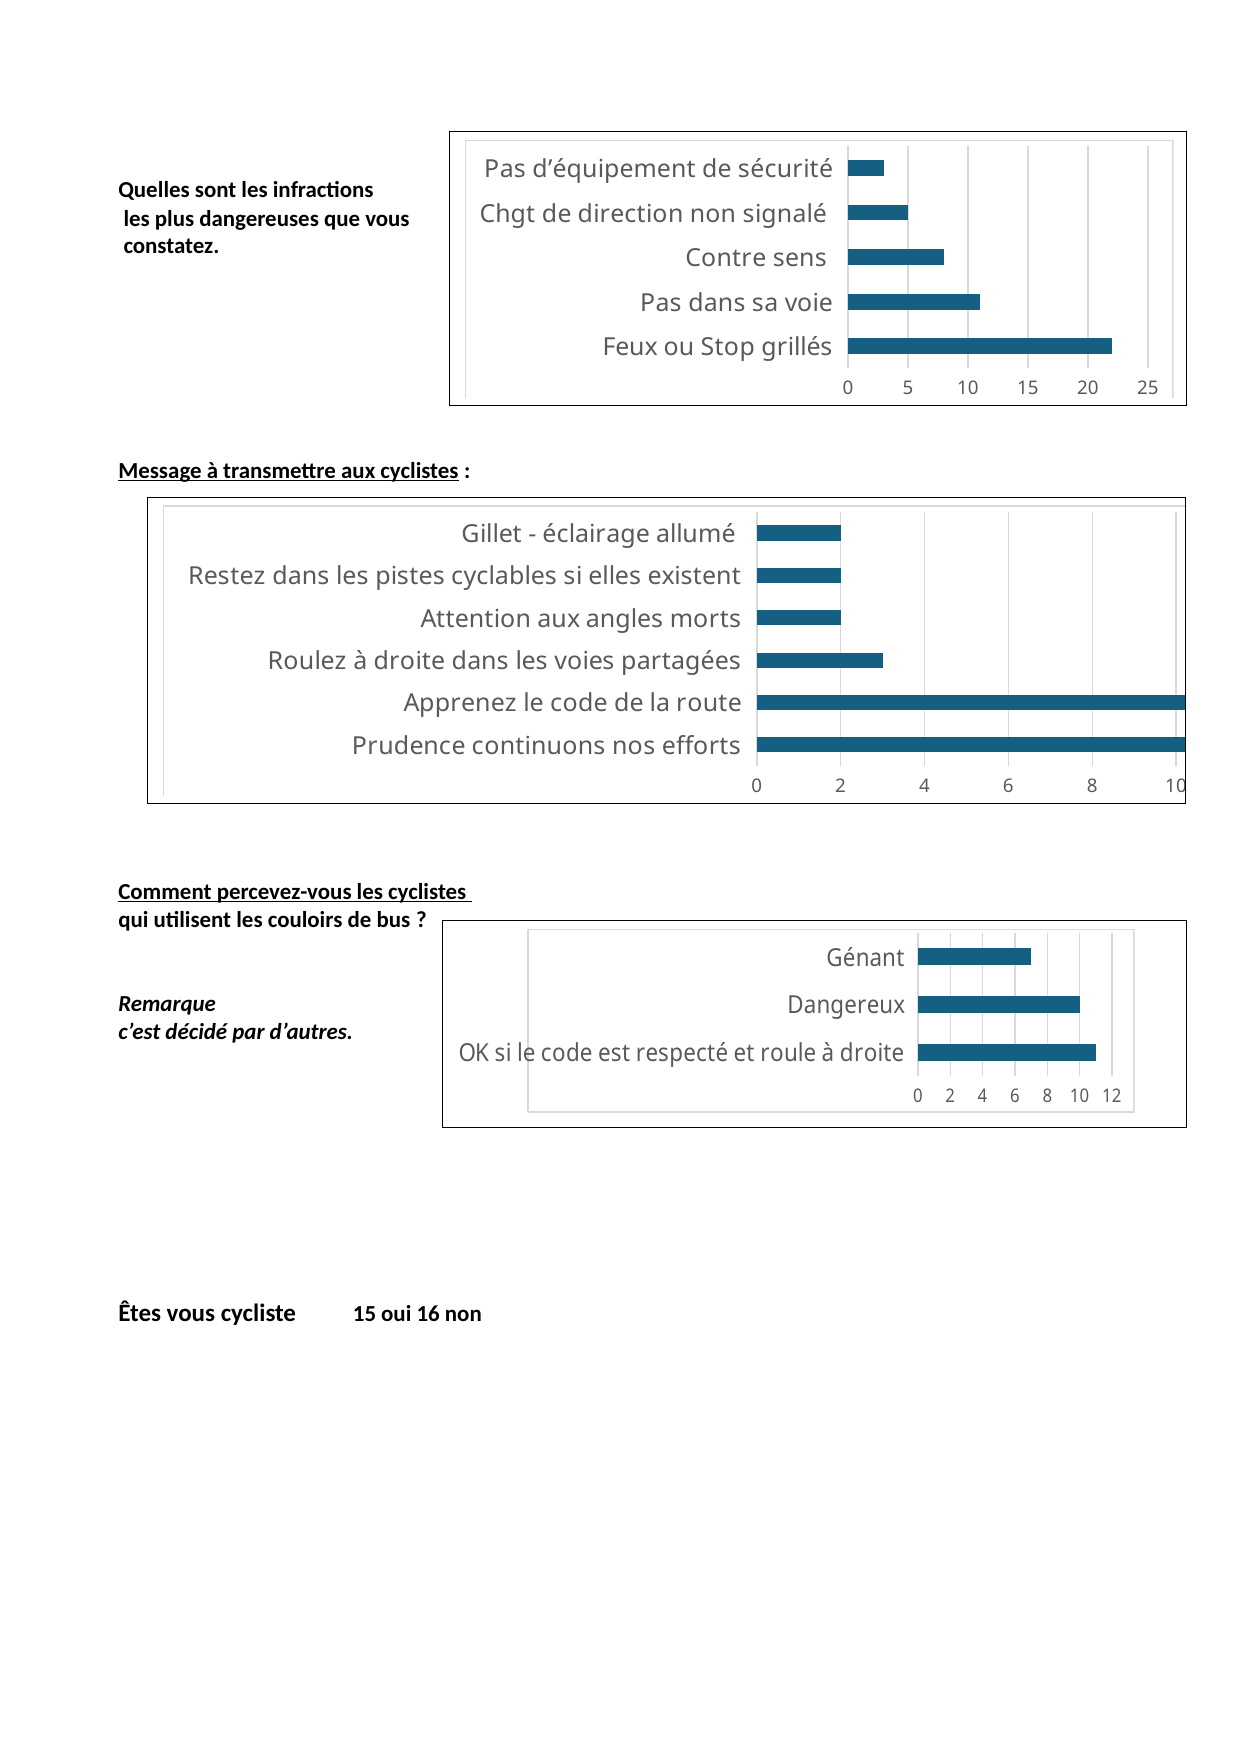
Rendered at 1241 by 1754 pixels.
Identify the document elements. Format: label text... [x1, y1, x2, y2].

text qui utilisent les couloirs de bus ? [118, 905, 1122, 933]
text Êtes vous cycliste 15 oui 16 non [118, 1297, 1122, 1328]
text c’est décidé par d’autres. [118, 1017, 442, 1045]
text constatez. [118, 232, 448, 260]
text qui utilisent les couloirs de bus ? [443, 921, 1186, 1127]
text Comment percevez-vous les cyclistes [118, 877, 1122, 905]
text Quelles sont les infractions [118, 176, 448, 204]
text Message à transmettre aux cyclistes : [118, 456, 1122, 484]
text les plus dangereuses que vous [118, 204, 448, 232]
text Remarque [118, 989, 442, 1017]
